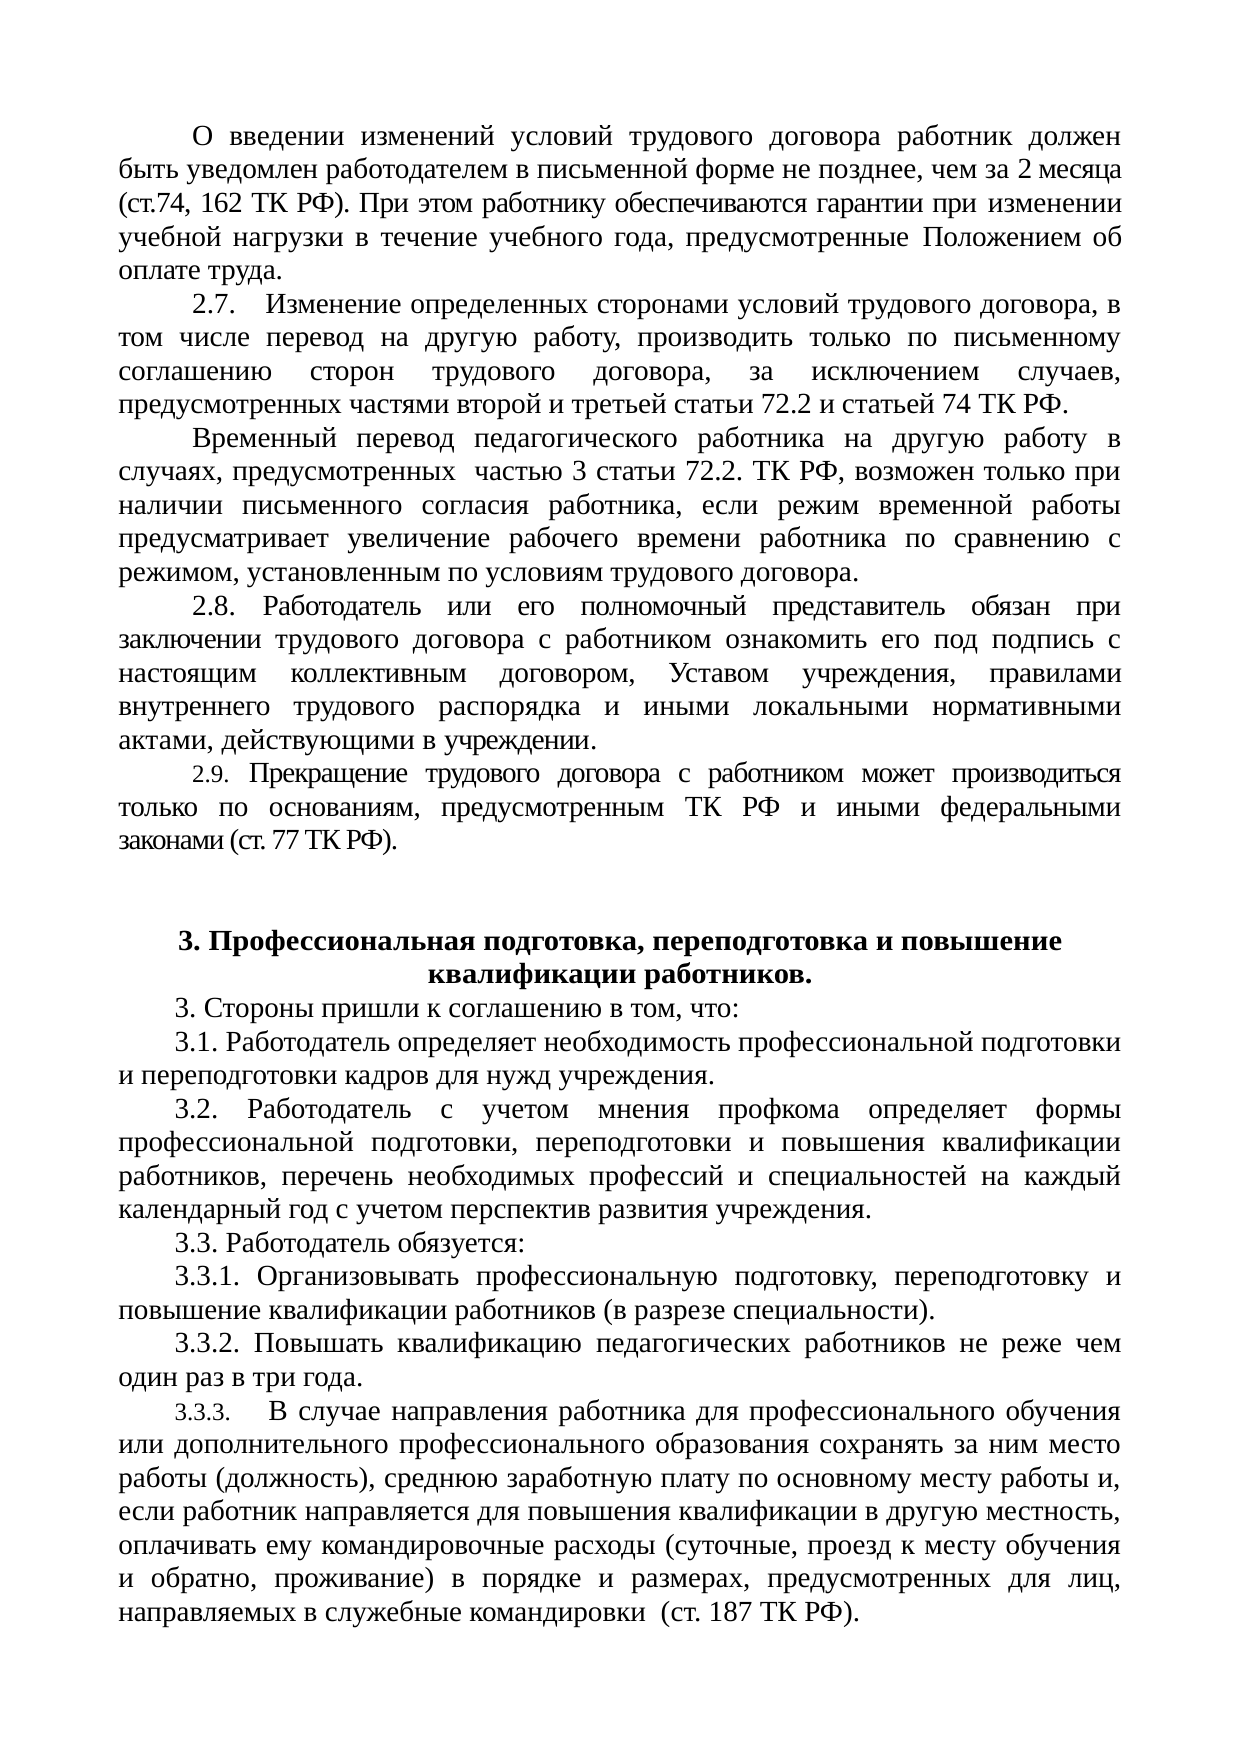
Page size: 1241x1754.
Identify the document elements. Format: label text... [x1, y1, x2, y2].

list Прекращение трудового договора с работником может производиться только по основаниям, предусмотренным ТК РФ и иными федеральными законами (ст. 77 ТК РФ). [118, 755, 1122, 856]
text 3.1. Работодатель определяет необходимость профессиональной подготовки и переподготовки кадров для нужд учреждения. [118, 1024, 1122, 1091]
text 3. Стороны пришли к соглашению в том, что: [118, 990, 1122, 1024]
text 3.2. Работодатель с учетом мнения профкома определяет формы профессиональной подготовки, переподготовки и повышения квалификации работников, перечень необходимых профессий и специальностей на каждый календарный год с учетом перспектив развития учреждения. [118, 1091, 1122, 1225]
text О введении изменений условий трудового договора работник должен быть уведомлен работодателем в письменной форме не позднее, чем за 2 месяца (ст.74, 162 ТК РФ). При этом работнику обеспечиваются гарантии при изменении учебной нагрузки в течение учебного года, предусмотренные Положением об оплате труда. [118, 118, 1122, 286]
text Временный перевод педагогического работника на другую работу в случаях, предусмотренных частью 3 статьи 72.2. ТК РФ, возможен только при наличии письменного согласия работника, если режим временной работы предусматривает увеличение рабочего времени работника по сравнению с режимом, установленным по условиям трудового договора. [118, 420, 1122, 588]
text 2.8. Работодатель или его полномочный представитель обязан при заключении трудового договора с работником ознакомить его под подпись с настоящим коллективным договором, Уставом учреждения, правилами внутреннего трудового распорядка и иными локальными нормативными актами, действующими в учреждении. [118, 588, 1122, 755]
text 3.3.1. Организовывать профессиональную подготовку, переподготовку и повышение квалификации работников (в разрезе специальности). [118, 1258, 1122, 1326]
text 3. Профессиональная подготовка, переподготовка и повышение квалификации работников. [118, 923, 1122, 990]
list В случае направления работника для профессионального обучения или дополнительного профессионального образования сохранять за ним место работы (должность), среднюю заработную плату по основному месту работы и, если работник направляется для повышения квалификации в другую местность, оплачивать ему командировочные расходы (суточные, проезд к месту обучения и обратно, проживание) в порядке и размерах, предусмотренных для лиц, направляемых в служебные командировки (ст. 187 ТК РФ). [118, 1393, 1122, 1627]
text 3.3. Работодатель обязуется: [118, 1225, 1122, 1258]
text 2.7. Изменение определенных сторонами условий трудового договора, в том числе перевод на другую работу, производить только по письменному соглашению сторон трудового договора, за исключением случаев, предусмотренных частями второй и третьей статьи 72.2 и статьей 74 ТК РФ. [118, 286, 1122, 420]
text 3.3.2. Повышать квалификацию педагогических работников не реже чем один раз в три года. [118, 1326, 1122, 1393]
